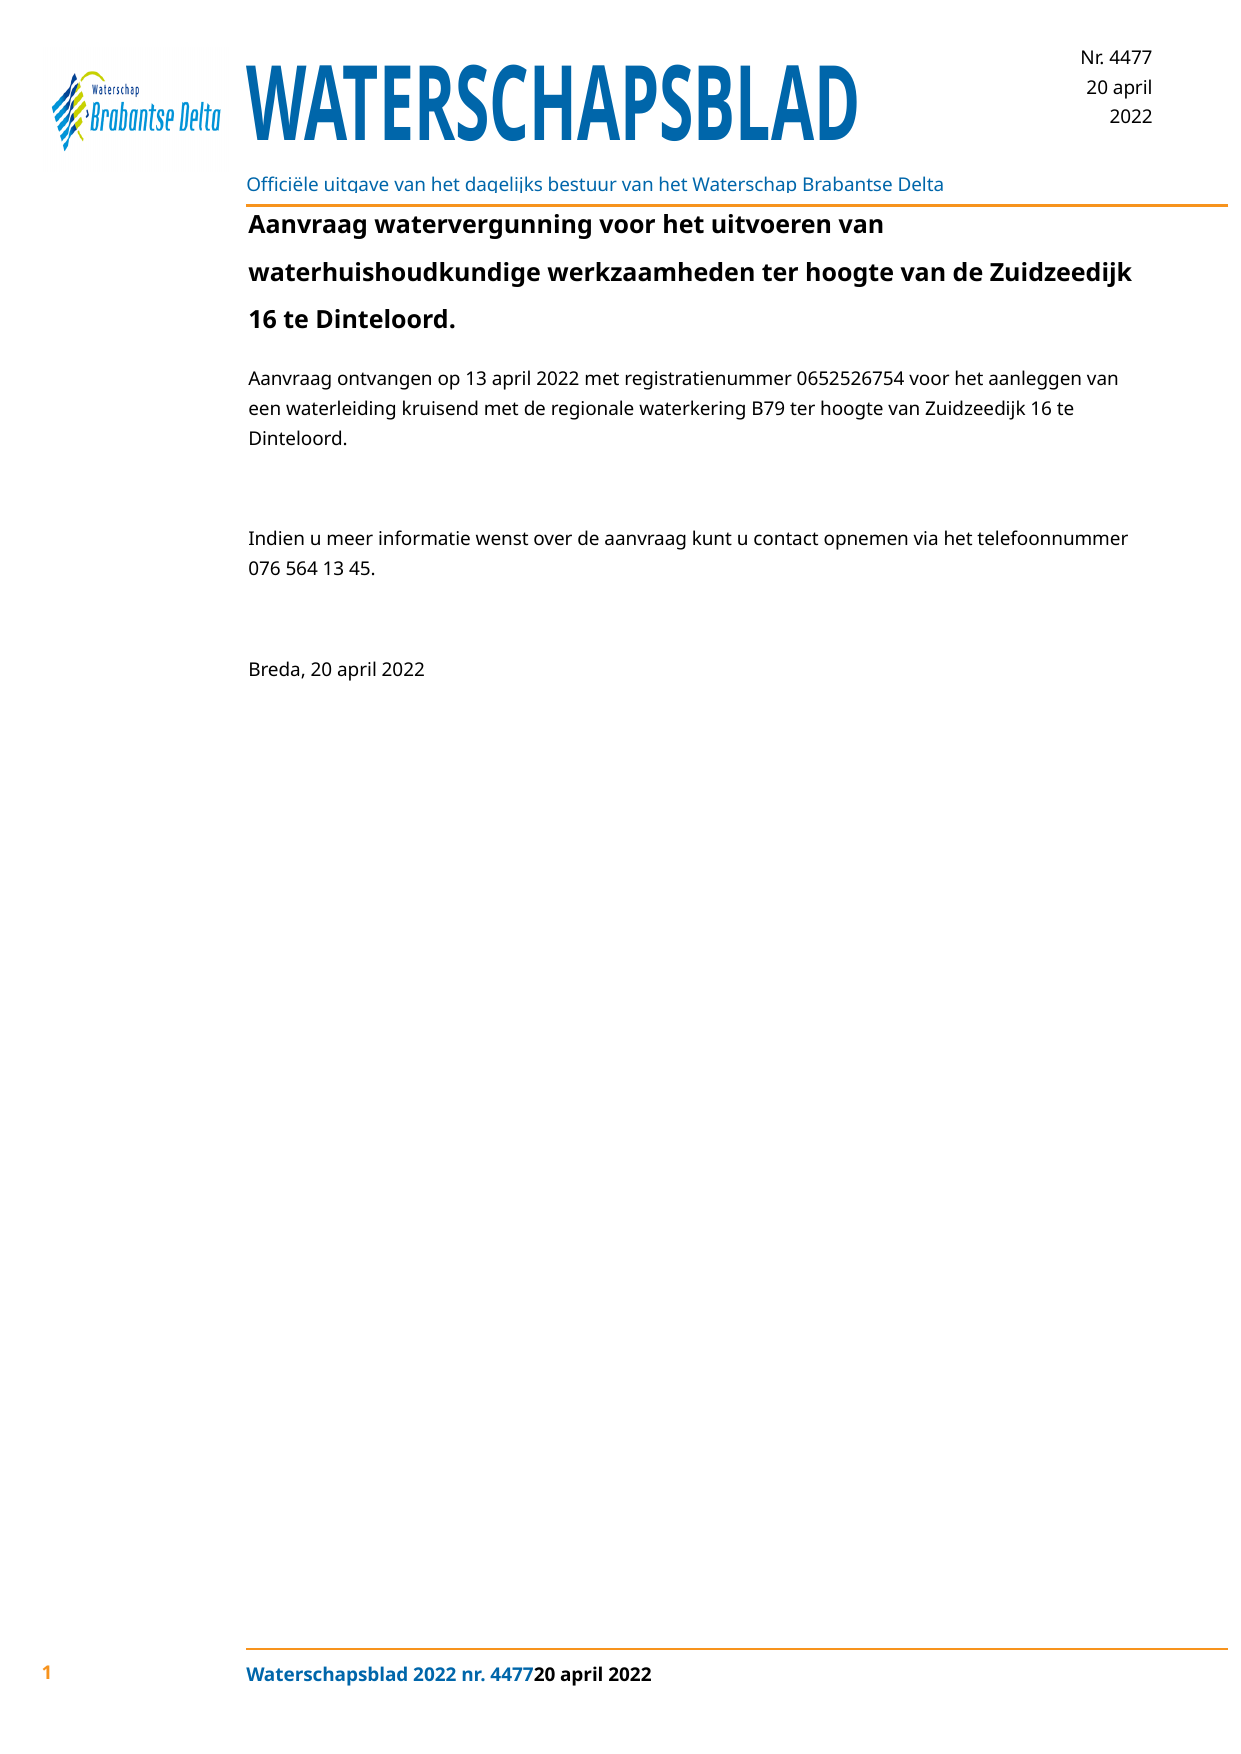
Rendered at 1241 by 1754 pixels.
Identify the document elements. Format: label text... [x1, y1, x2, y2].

text Aanvraag ontvangen op 13 april 2022 met registratienummer 0652526754 voor het aanleggen van een waterleiding kruisend met de regionale waterkering B79 ter hoogte van Zuidzeedijk 16 te Dinteloord. [248, 366, 1152, 450]
picture [41, 47, 231, 172]
text Breda, 20 april 2022 [248, 656, 1152, 682]
text Indien u meer informatie wenst over de aanvraag kunt u contact opnemen via het telefoonnummer 076 564 13 45. [248, 526, 1152, 581]
text Aanvraag watervergunning voor het uitvoeren van waterhuishoudkundige werkzaamheden ter hoogte van de Zuidzeedijk 16 te Dinteloord. [248, 207, 1152, 336]
